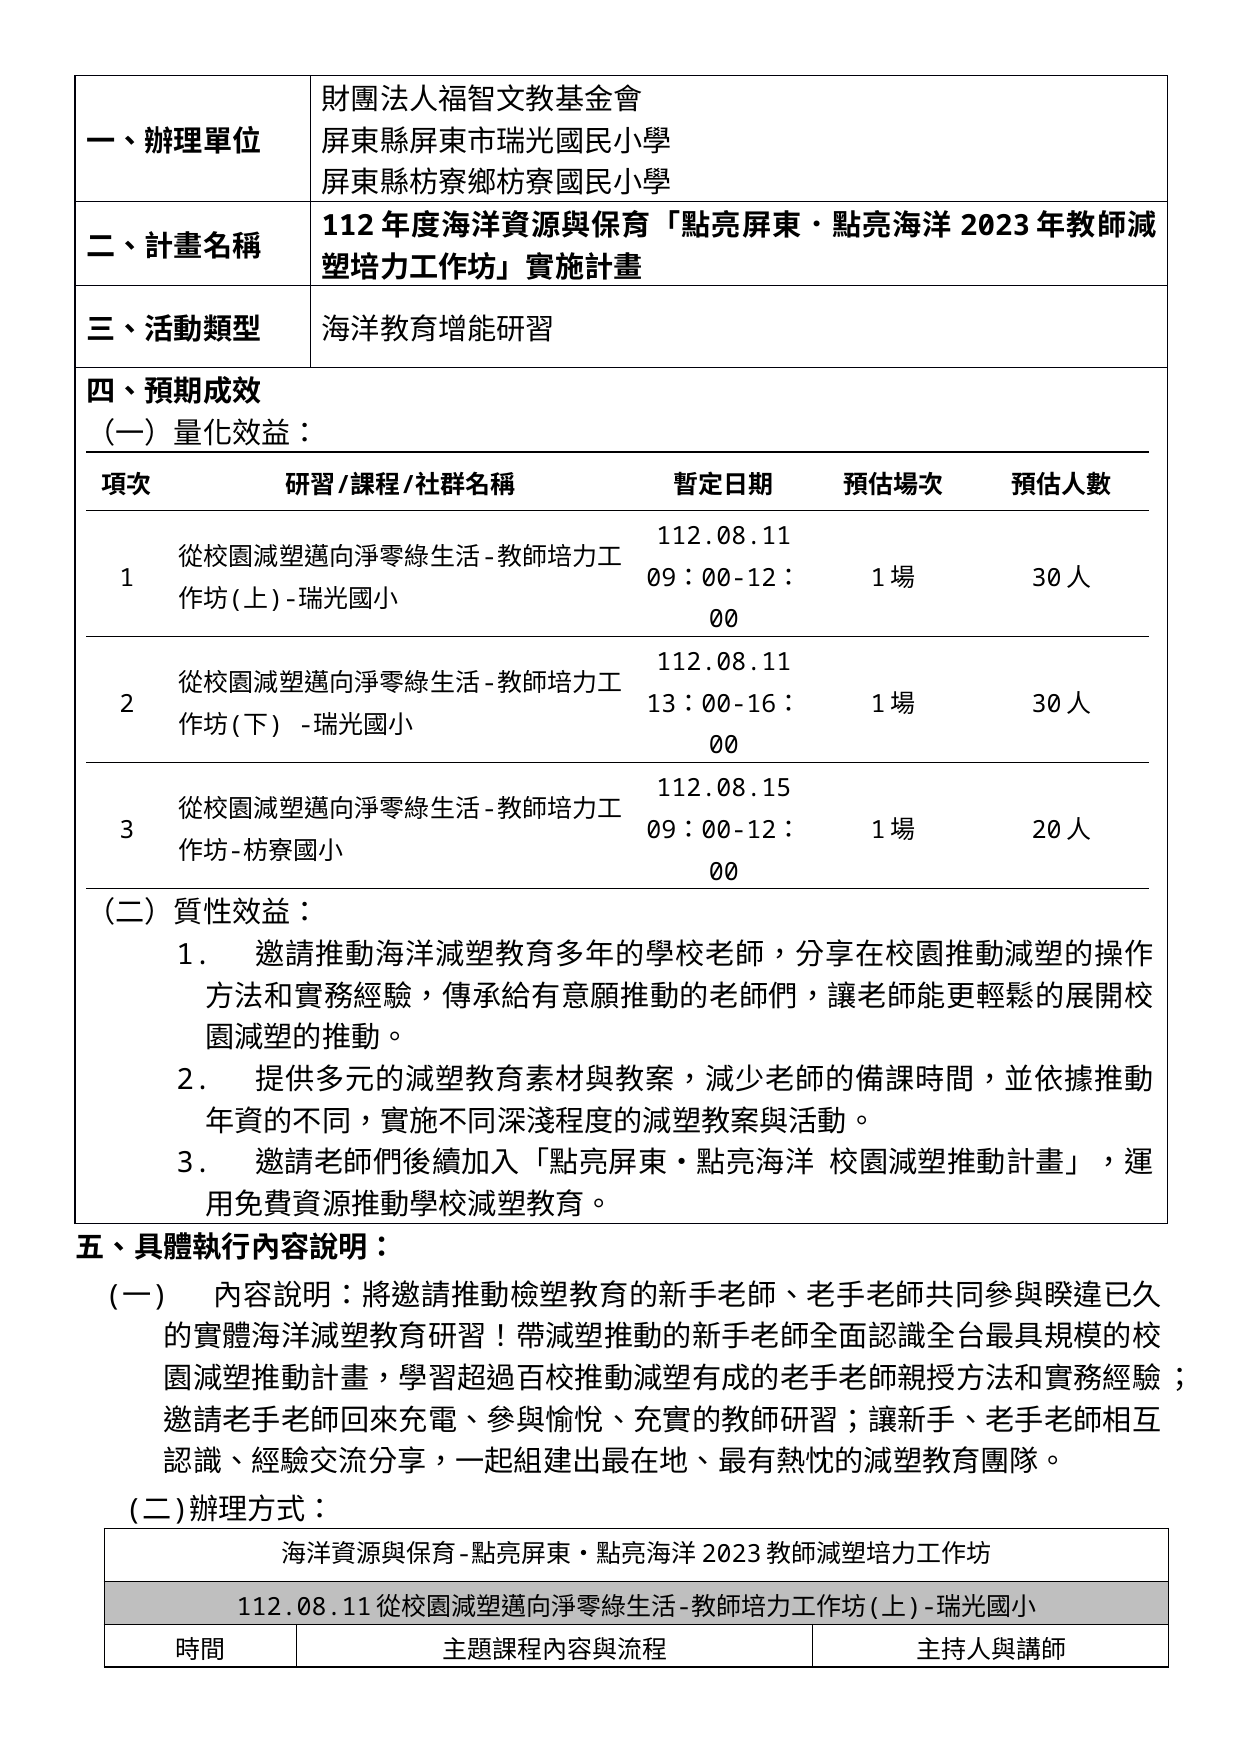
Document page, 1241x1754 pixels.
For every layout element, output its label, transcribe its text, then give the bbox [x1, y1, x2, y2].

table_cell 20人 [974, 763, 1149, 888]
table_header 一、辦理單位 [76, 76, 310, 201]
text (二)辦理方式： [90, 1486, 1165, 1528]
table_cell 2 [86, 637, 167, 762]
table_cell 主題課程內容與流程 [297, 1625, 812, 1666]
table_header 財團法人福智文教基金會 屏東縣屏東市瑞光國民小學 屏東縣枋寮鄉枋寮國民小學 [311, 76, 1167, 201]
table_cell 112.08.11從校園減塑邁向淨零綠生活-教師培力工作坊(上)-瑞光國小 [105, 1582, 1168, 1624]
table_cell 112.08.11 13：00-16：00 [634, 637, 812, 762]
table_cell 112.08.15 09：00-12：00 [634, 763, 812, 888]
table_cell 30人 [974, 637, 1149, 762]
table_cell 三、活動類型 [76, 286, 310, 367]
table_cell 海洋教育增能研習 [311, 286, 1167, 367]
table_header 研習/課程/社群名稱 [167, 453, 634, 510]
table_cell 從校園減塑邁向淨零綠生活-教師培力工作坊-枋寮國小 [167, 763, 634, 888]
table_cell 1場 [812, 637, 974, 762]
list 內容說明：將邀請推動檢塑教育的新手老師、老手老師共同參與睽違已久的實體海洋減塑教育研習！帶減塑推動的新手老師全面認識全台最具規模的校園減塑推動計畫，學習超過百校推動減塑有成的老手老師親授方法和實務經驗；邀請老手老師回來充電、參與愉悅、充實的教師研習；讓新手、老手老師相互認識、經驗交流分享，一起組建出最在地、最有熱忱的減塑教育團隊。 [104, 1272, 1165, 1480]
table_cell 30人 [974, 511, 1149, 636]
table_cell 主持人與講師 [813, 1625, 1168, 1666]
table_header 預估人數 [974, 453, 1149, 510]
table_cell 從校園減塑邁向淨零綠生活-教師培力工作坊(下) -瑞光國小 [167, 637, 634, 762]
table_cell 1場 [812, 763, 974, 888]
table_cell 3 [86, 763, 167, 888]
table_header 海洋資源與保育-點亮屏東‧點亮海洋2023教師減塑培力工作坊 [105, 1529, 1168, 1581]
table_cell 時間 [105, 1625, 296, 1666]
table_cell 112年度海洋資源與保育「點亮屏東．點亮海洋2023年教師減塑培力工作坊」實施計畫 [311, 202, 1167, 285]
table_header 項次 [86, 453, 167, 510]
table_cell 四、預期成效 （一）量化效益： （二）質性效益： 邀請推動海洋減塑教育多年的學校老師，分享在校園推動減塑的操作方法和實務經驗，傳承給有意願推動的老師們，讓老師能更輕鬆的展開校園減塑的推動。 提供多元的減塑教育素材與教案，減少老師的備課時間，並依據推動年資的不同，實施不同深淺程度的減塑教案與活動。 邀請老師們後續加入「點亮屏東‧點亮海洋 校園減塑推動計畫」，運用免費資源推動學校減塑教育。 [76, 368, 1167, 1223]
table_header 預估場次 [812, 453, 974, 510]
table_cell 從校園減塑邁向淨零綠生活-教師培力工作坊(上)-瑞光國小 [167, 511, 634, 636]
table_cell 二、計畫名稱 [76, 202, 310, 285]
table_cell 1 [86, 511, 167, 636]
list 具體執行內容說明： [75, 1224, 1165, 1265]
table_cell 112.08.11 09：00-12：00 [634, 511, 812, 636]
table_cell 1場 [812, 511, 974, 636]
table_header 暫定日期 [634, 453, 812, 510]
